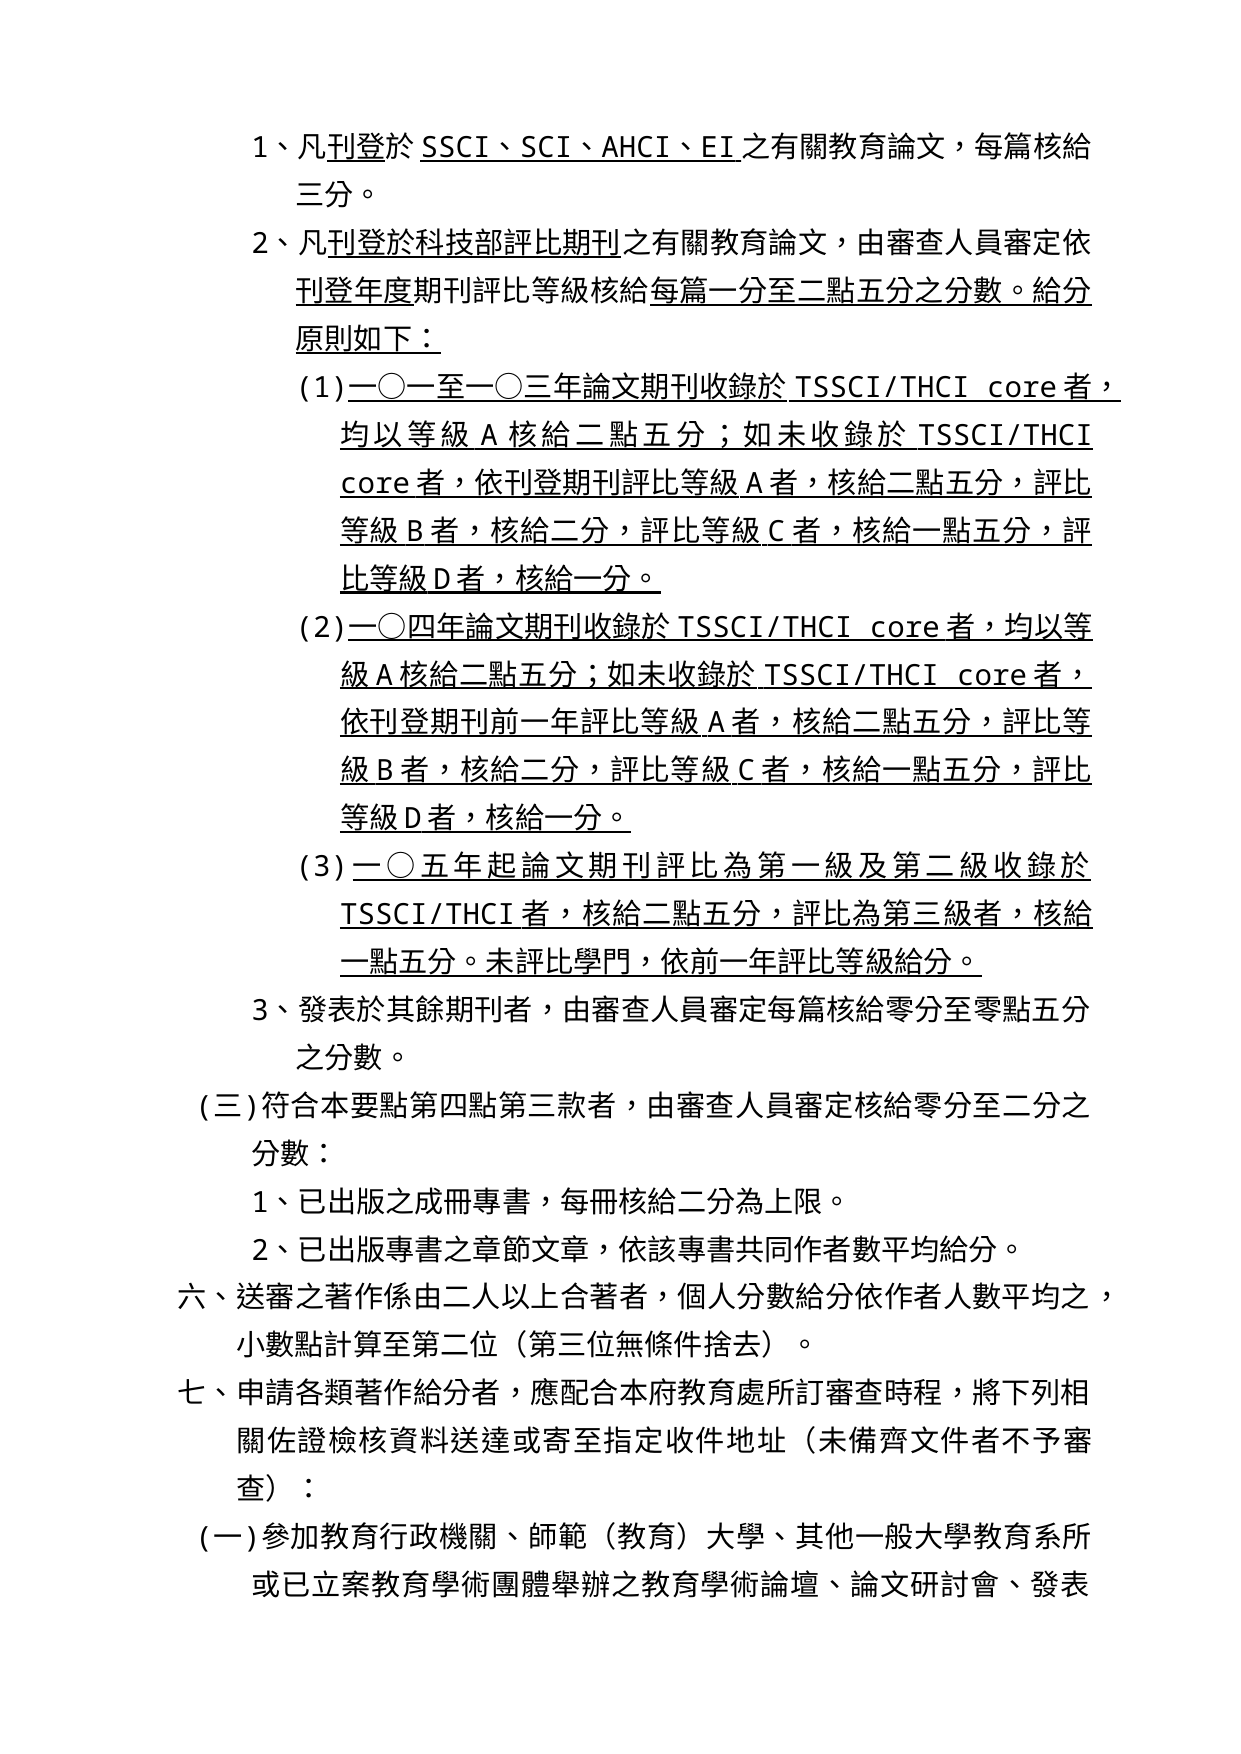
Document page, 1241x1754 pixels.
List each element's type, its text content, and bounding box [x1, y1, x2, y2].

text 1、凡刊登於SSCI、SCI、AHCI、EI之有關教育論文，每篇核給三分。 [251, 119, 1092, 215]
text (3)一○五年起論文期刊評比為第一級及第二級收錄於TSSCI/THCI者，核給二點五分，評比為第三級者，核給一點五分。未評比學門，依前一年評比等級給分。 [295, 838, 1092, 982]
text 2、已出版專書之章節文章，依該專書共同作者數平均給分。 [177, 1222, 1092, 1269]
text (2)一○四年論文期刊收錄於TSSCI/THCI core者，均以等級A核給二點五分；如未收錄於TSSCI/THCI core者，依刊登期刊前一年評比等級A者，核給二點五分，評比等級B者，核給二分，評比等級C者，核給一點五分，評比等級D者，核給一分。 [295, 599, 1092, 838]
text 2、凡刊登於科技部評比期刊之有關教育論文，由審查人員審定依刊登年度期刊評比等級核給每篇一分至二點五分之分數。給分原則如下： [251, 215, 1092, 359]
text 七、申請各類著作給分者，應配合本府教育處所訂審查時程，將下列相關佐證檢核資料送達或寄至指定收件地址（未備齊文件者不予審查）： [177, 1365, 1092, 1509]
text (三)符合本要點第四點第三款者，由審查人員審定核給零分至二分之分數： [177, 1078, 1092, 1174]
text (一)參加教育行政機關、師範（教育）大學、其他一般大學教育系所或已立案教育學術團體舉辦之教育學術論壇、論文研討會、發表 [177, 1509, 1092, 1605]
text (1)一○一至一○三年論文期刊收錄於TSSCI/THCI core者，均以等級A核給二點五分；如未收錄於TSSCI/THCI core者，依刊登期刊評比等級A者，核給二點五分，評比等級B者，核給二分，評比等級C者，核給一點五分，評比等級D者，核給一分。 [295, 359, 1092, 599]
text 六、送審之著作係由二人以上合著者，個人分數給分依作者人數平均之，小數點計算至第二位（第三位無條件捨去）。 [177, 1269, 1092, 1365]
text 3、發表於其餘期刊者，由審查人員審定每篇核給零分至零點五分之分數。 [251, 982, 1092, 1078]
text 1、已出版之成冊專書，每冊核給二分為上限。 [177, 1174, 1092, 1222]
